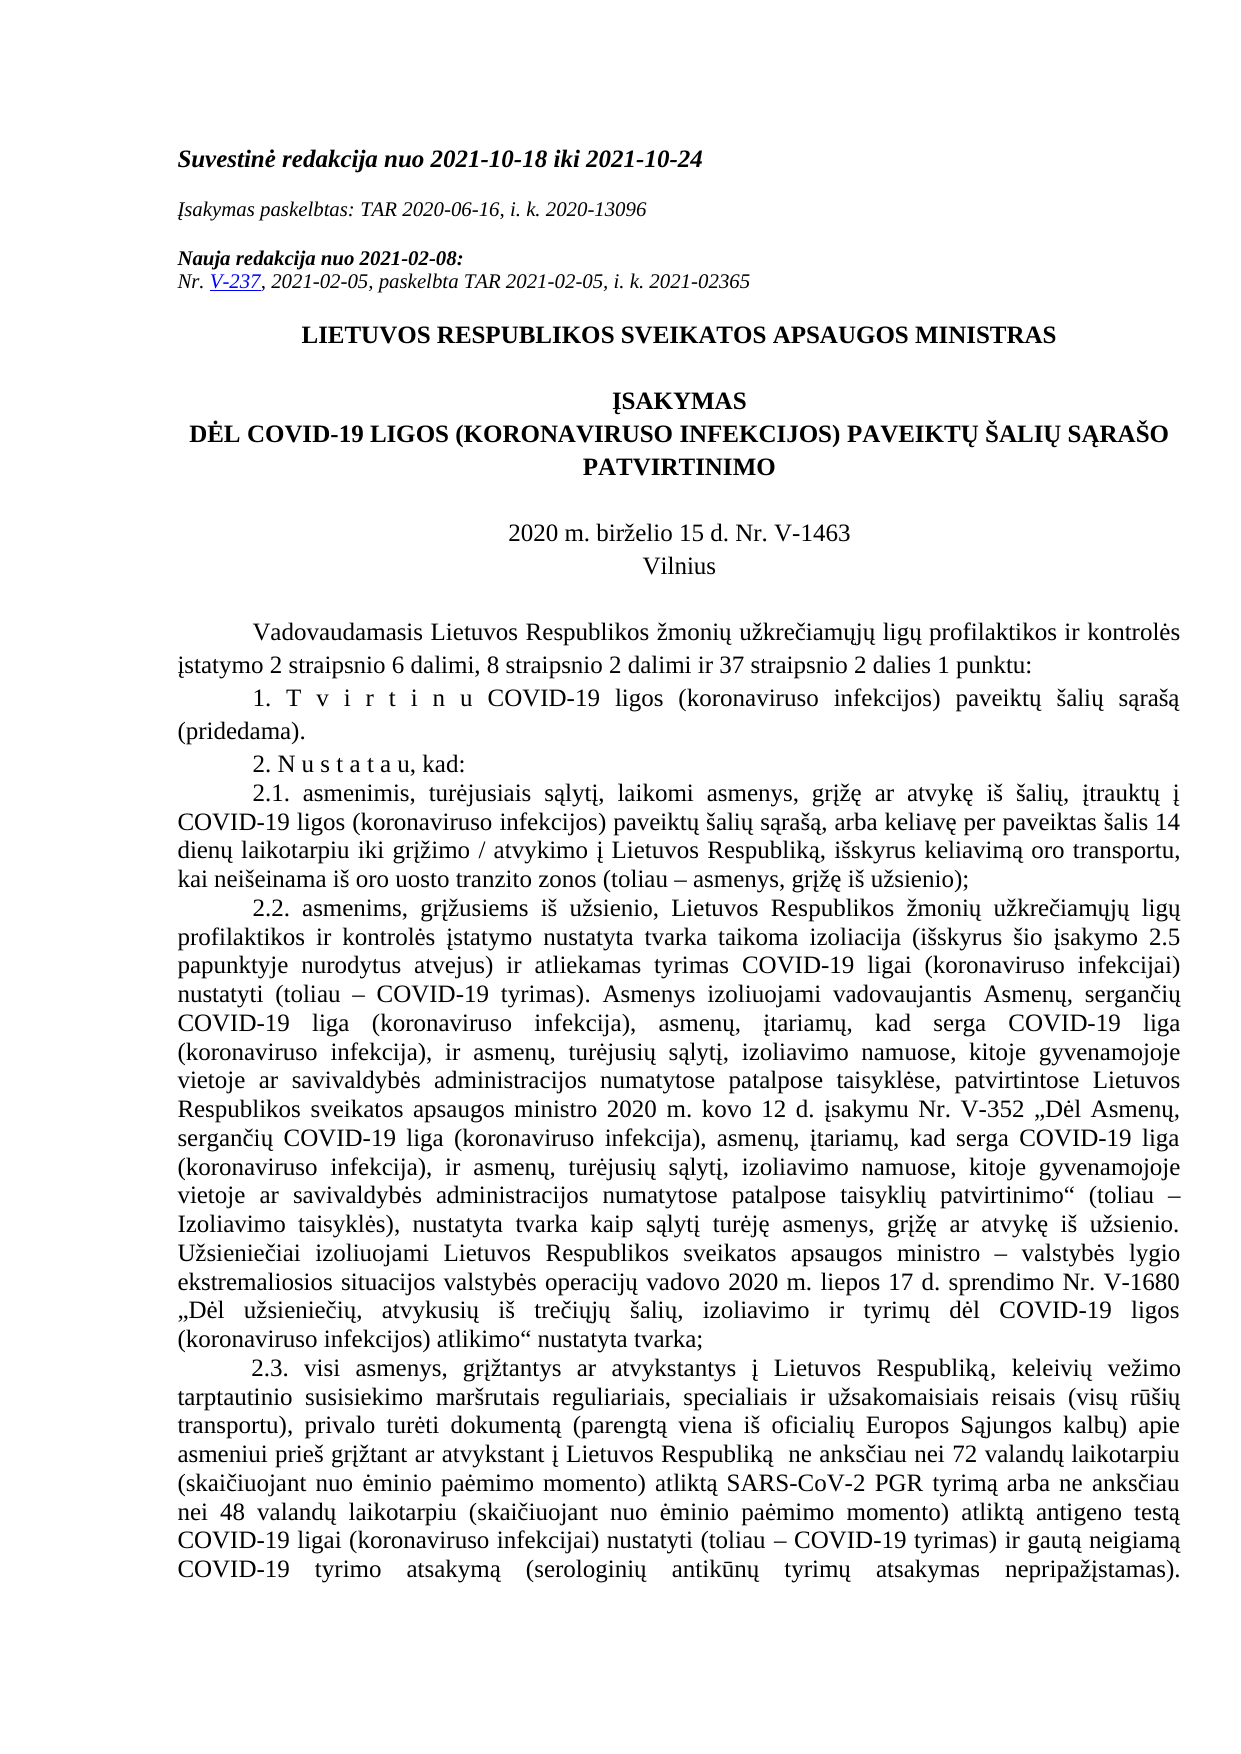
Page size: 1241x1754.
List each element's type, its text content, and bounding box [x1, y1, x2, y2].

text 1. T v i r t i n u COVID-19 ligos (koronaviruso infekcijos) paveiktų šalių sąrašą (pridedama). [177, 683, 1181, 745]
text 2020 m. birželio 15 d. Nr. V-1463 Vilnius [177, 518, 1181, 580]
text Dėl COVID-19 ligos (koronaviruso infekcijos) paveiktų šalių sąrašo patvirtinimo [177, 419, 1181, 481]
text Suvestinė redakcija nuo 2021-10-18 iki 2021-10-24 [177, 144, 1181, 173]
text ĮSAKYMAS [177, 386, 1181, 415]
text 2.2. asmenims, grįžusiems iš užsienio, Lietuvos Respublikos žmonių užkrečiamųjų ligų profilaktikos ir kontrolės įstatymo nustatyta tvarka taikoma izoliacija (išskyrus šio įsakymo 2.5 papunktyje nurodytus atvejus) ir atliekamas tyrimas COVID-19 ligai (koronaviruso infekcijai) nustatyti (toliau – COVID-19 tyrimas). Asmenys izoliuojami vadovaujantis Asmenų, sergančių COVID-19 liga (koronaviruso infekcija), asmenų, įtariamų, kad serga COVID-19 liga (koronaviruso infekcija), ir asmenų, turėjusių sąlytį, izoliavimo namuose, kitoje gyvenamojoje vietoje ar savivaldybės administracijos numatytose patalpose taisyklėse, patvirtintose Lietuvos Respublikos sveikatos apsaugos ministro 2020 m. kovo 12 d. įsakymu Nr. V-352 „Dėl Asmenų, sergančių COVID-19 liga (koronaviruso infekcija), asmenų, įtariamų, kad serga COVID-19 liga (koronaviruso infekcija), ir asmenų, turėjusių sąlytį, izoliavimo namuose, kitoje gyvenamojoje vietoje ar savivaldybės administracijos numatytose patalpose taisyklių patvirtinimo“ (toliau – Izoliavimo taisyklės), nustatyta tvarka kaip sąlytį turėję asmenys, grįžę ar atvykę iš užsienio. Užsieniečiai izoliuojami Lietuvos Respublikos sveikatos apsaugos ministro – valstybės lygio ekstremaliosios situacijos valstybės operacijų vadovo 2020 m. liepos 17 d. sprendimo Nr. V-1680 „Dėl užsieniečių, atvykusių iš trečiųjų šalių, izoliavimo ir tyrimų dėl COVID-19 ligos (koronaviruso infekcijos) atlikimo“ nustatyta tvarka; [177, 893, 1181, 1353]
text Įsakymas paskelbtas: TAR 2020-06-16, i. k. 2020-13096 [177, 197, 1181, 221]
text Vadovaudamasis Lietuvos Respublikos žmonių užkrečiamųjų ligų profilaktikos ir kontrolės įstatymo 2 straipsnio 6 dalimi, 8 straipsnio 2 dalimi ir 37 straipsnio 2 dalies 1 punktu: [177, 617, 1181, 679]
text 2.1. asmenimis, turėjusiais sąlytį, laikomi asmenys, grįžę ar atvykę iš šalių, įtrauktų į COVID-19 ligos (koronaviruso infekcijos) paveiktų šalių sąrašą, arba keliavę per paveiktas šalis 14 dienų laikotarpiu iki grįžimo / atvykimo į Lietuvos Respubliką, išskyrus keliavimą oro transportu, kai neišeinama iš oro uosto tranzito zonos (toliau – asmenys, grįžę iš užsienio); [177, 778, 1181, 893]
text 2. N u s t a t a u, kad: [177, 749, 1181, 778]
text Nr. V-237, 2021-02-05, paskelbta TAR 2021-02-05, i. k. 2021-02365 [177, 269, 1181, 293]
text 2.3. visi asmenys, grįžtantys ar atvykstantys į Lietuvos Respubliką, keleivių vežimo tarptautinio susisiekimo maršrutais reguliariais, specialiais ir užsakomaisiais reisais (visų rūšių transportu), privalo turėti dokumentą (parengtą viena iš oficialių Europos Sąjungos kalbų) apie asmeniui prieš grįžtant ar atvykstant į Lietuvos Respubliką ne anksčiau nei 72 valandų laikotarpiu (skaičiuojant nuo ėminio paėmimo momento) atliktą SARS-CoV-2 PGR tyrimą arba ne anksčiau nei 48 valandų laikotarpiu (skaičiuojant nuo ėminio paėmimo momento) atliktą antigeno testą COVID-19 ligai (koronaviruso infekcijai) nustatyti (toliau – COVID-19 tyrimas) ir gautą neigiamą COVID-19 tyrimo atsakymą (serologinių antikūnų tyrimų atsakymas nepripažįstamas). [177, 1353, 1181, 1583]
text LIETUVOS RESPUBLIKOS SVEIKATOS APSAUGOS MINISTRAS [177, 320, 1181, 349]
text Nauja redakcija nuo 2021-02-08: [177, 245, 1181, 269]
